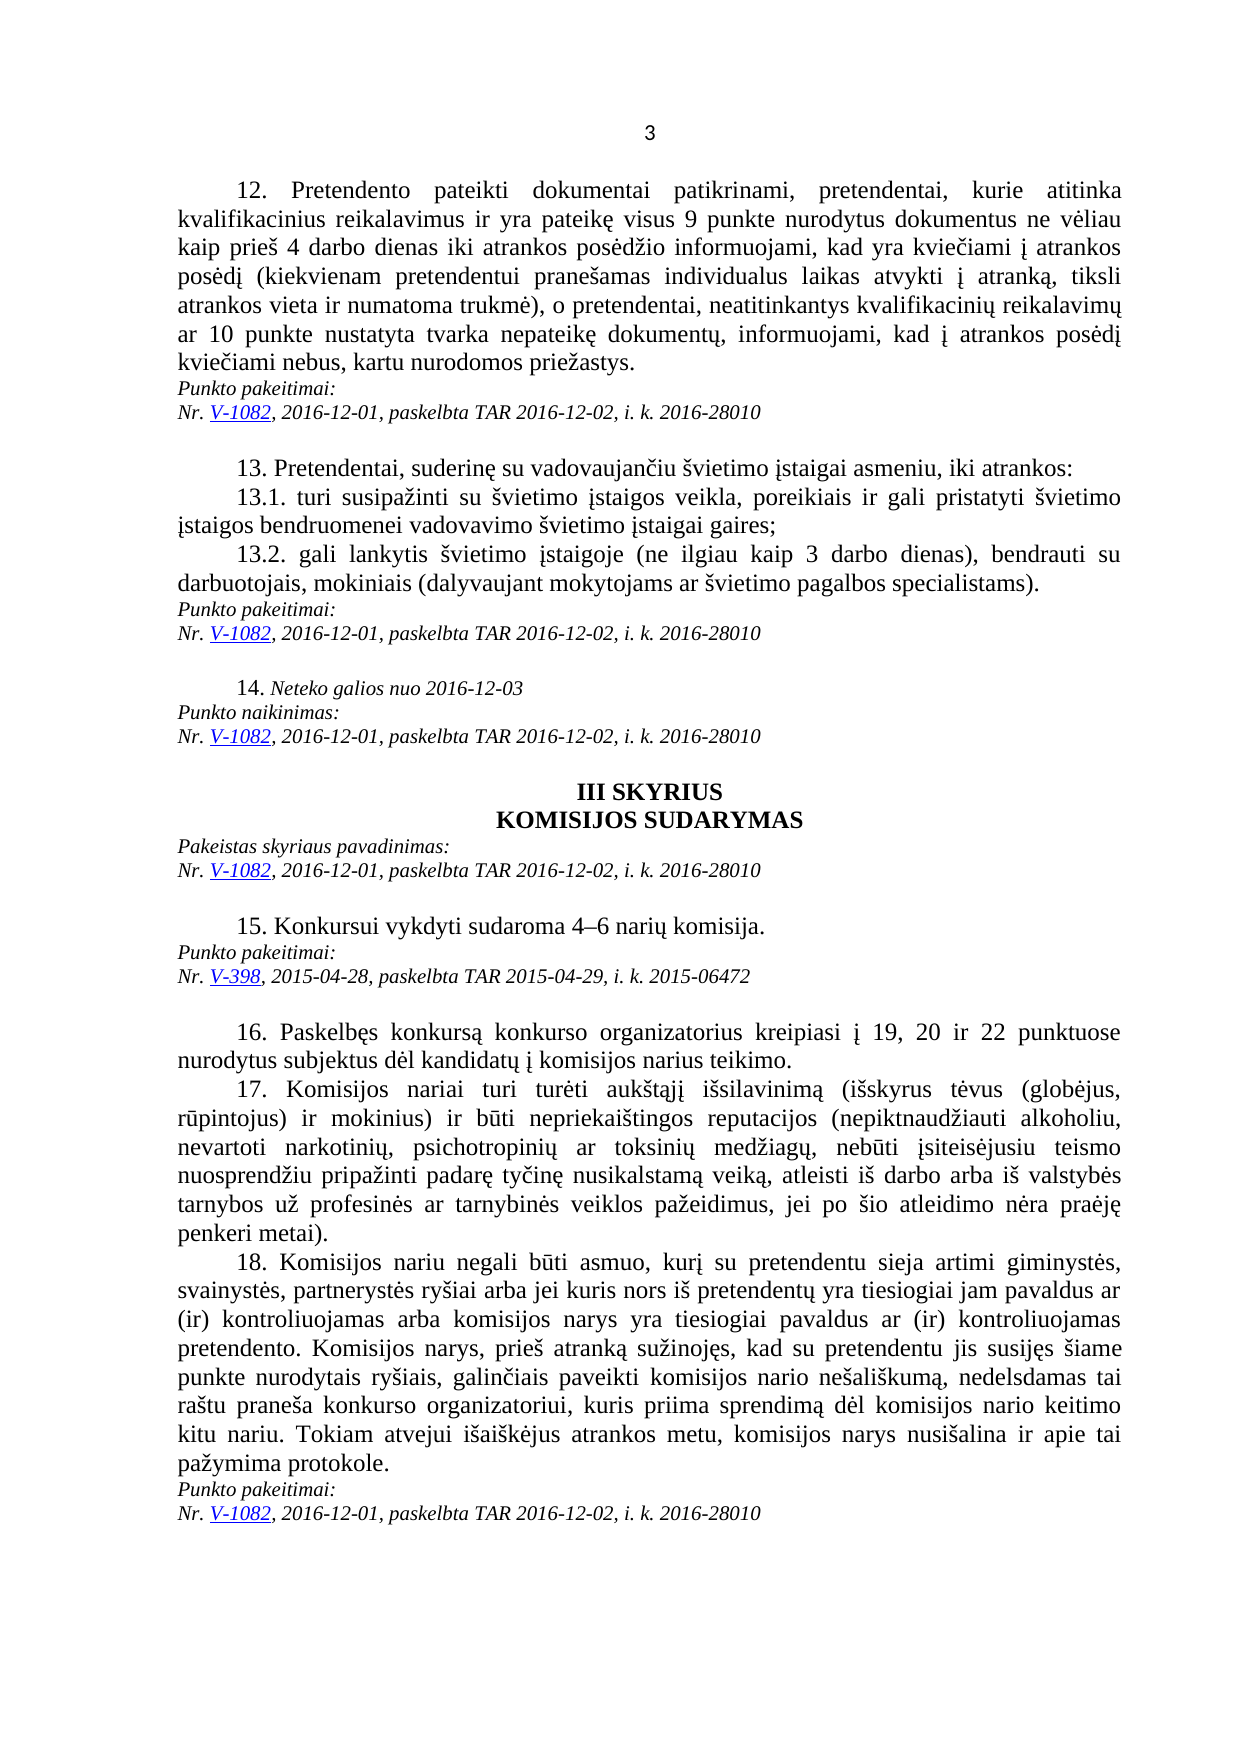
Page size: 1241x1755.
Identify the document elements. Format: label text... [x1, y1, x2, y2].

text 16. Paskelbęs konkursą konkurso organizatorius kreipiasi į 19, 20 ir 22 punktuose nurodytus subjektus dėl kandidatų į komisijos narius teikimo. [177, 1017, 1122, 1074]
text KOMISIJOS SUDARYMAS [177, 806, 1122, 834]
text Punkto pakeitimai: [177, 1477, 1122, 1501]
text 18. Komisijos nariu negali būti asmuo, kurį su pretendentu sieja artimi giminystės, svainystės, partnerystės ryšiai arba jei kuris nors iš pretendentų yra tiesiogiai jam pavaldus ar (ir) kontroliuojamas arba komisijos narys yra tiesiogiai pavaldus ar (ir) kontroliuojamas pretendento. Komisijos narys, prieš atranką sužinojęs, kad su pretendentu jis susijęs šiame punkte nurodytais ryšiais, galinčiais paveikti komisijos nario nešališkumą, nedelsdamas tai raštu praneša konkurso organizatoriui, kuris priima sprendimą dėl komisijos nario keitimo kitu nariu. Tokiam atvejui išaiškėjus atrankos metu, komisijos narys nusišalina ir apie tai pažymima protokole. [177, 1247, 1122, 1477]
text III SKYRIUS [177, 777, 1122, 806]
text Nr. V-1082, 2016-12-01, paskelbta TAR 2016-12-02, i. k. 2016-28010 [177, 858, 1122, 882]
text Punkto pakeitimai: [177, 376, 1122, 400]
text Pakeistas skyriaus pavadinimas: [177, 834, 1122, 858]
text Nr. V-1082, 2016-12-01, paskelbta TAR 2016-12-02, i. k. 2016-28010 [177, 724, 1122, 748]
text Nr. V-1082, 2016-12-01, paskelbta TAR 2016-12-02, i. k. 2016-28010 [177, 400, 1122, 424]
text 13.1. turi susipažinti su švietimo įstaigos veikla, poreikiais ir gali pristatyti švietimo įstaigos bendruomenei vadovavimo švietimo įstaigai gaires; [177, 482, 1122, 539]
text Nr. V-1082, 2016-12-01, paskelbta TAR 2016-12-02, i. k. 2016-28010 [177, 1501, 1122, 1525]
text 13. Pretendentai, suderinę su vadovaujančiu švietimo įstaigai asmeniu, iki atrankos: [177, 453, 1122, 482]
text Punkto naikinimas: [177, 700, 1122, 724]
text 14. Neteko galios nuo 2016-12-03 [177, 674, 1122, 700]
text Nr. V-1082, 2016-12-01, paskelbta TAR 2016-12-02, i. k. 2016-28010 [177, 621, 1122, 645]
text 17. Komisijos nariai turi turėti aukštąjį išsilavinimą (išskyrus tėvus (globėjus, rūpintojus) ir mokinius) ir būti nepriekaištingos reputacijos (nepiktnaudžiauti alkoholiu, nevartoti narkotinių, psichotropinių ar toksinių medžiagų, nebūti įsiteisėjusiu teismo nuosprendžiu pripažinti padarę tyčinę nusikalstamą veiką, atleisti iš darbo arba iš valstybės tarnybos už profesinės ar tarnybinės veiklos pažeidimus, jei po šio atleidimo nėra praėję penkeri metai). [177, 1074, 1122, 1247]
text 12. Pretendento pateikti dokumentai patikrinami, pretendentai, kurie atitinka kvalifikacinius reikalavimus ir yra pateikę visus 9 punkte nurodytus dokumentus ne vėliau kaip prieš 4 darbo dienas iki atrankos posėdžio informuojami, kad yra kviečiami į atrankos posėdį (kiekvienam pretendentui pranešamas individualus laikas atvykti į atranką, tiksli atrankos vieta ir numatoma trukmė), o pretendentai, neatitinkantys kvalifikacinių reikalavimų ar 10 punkte nustatyta tvarka nepateikę dokumentų, informuojami, kad į atrankos posėdį kviečiami nebus, kartu nurodomos priežastys. [177, 175, 1122, 376]
text Punkto pakeitimai: [177, 597, 1122, 621]
text Punkto pakeitimai: [177, 940, 1122, 964]
text 15. Konkursui vykdyti sudaroma 4–6 narių komisija. [177, 911, 1122, 940]
text Nr. V-398, 2015-04-28, paskelbta TAR 2015-04-29, i. k. 2015-06472 [177, 964, 1122, 988]
text 13.2. gali lankytis švietimo įstaigoje (ne ilgiau kaip 3 darbo dienas), bendrauti su darbuotojais, mokiniais (dalyvaujant mokytojams ar švietimo pagalbos specialistams). [177, 539, 1122, 597]
